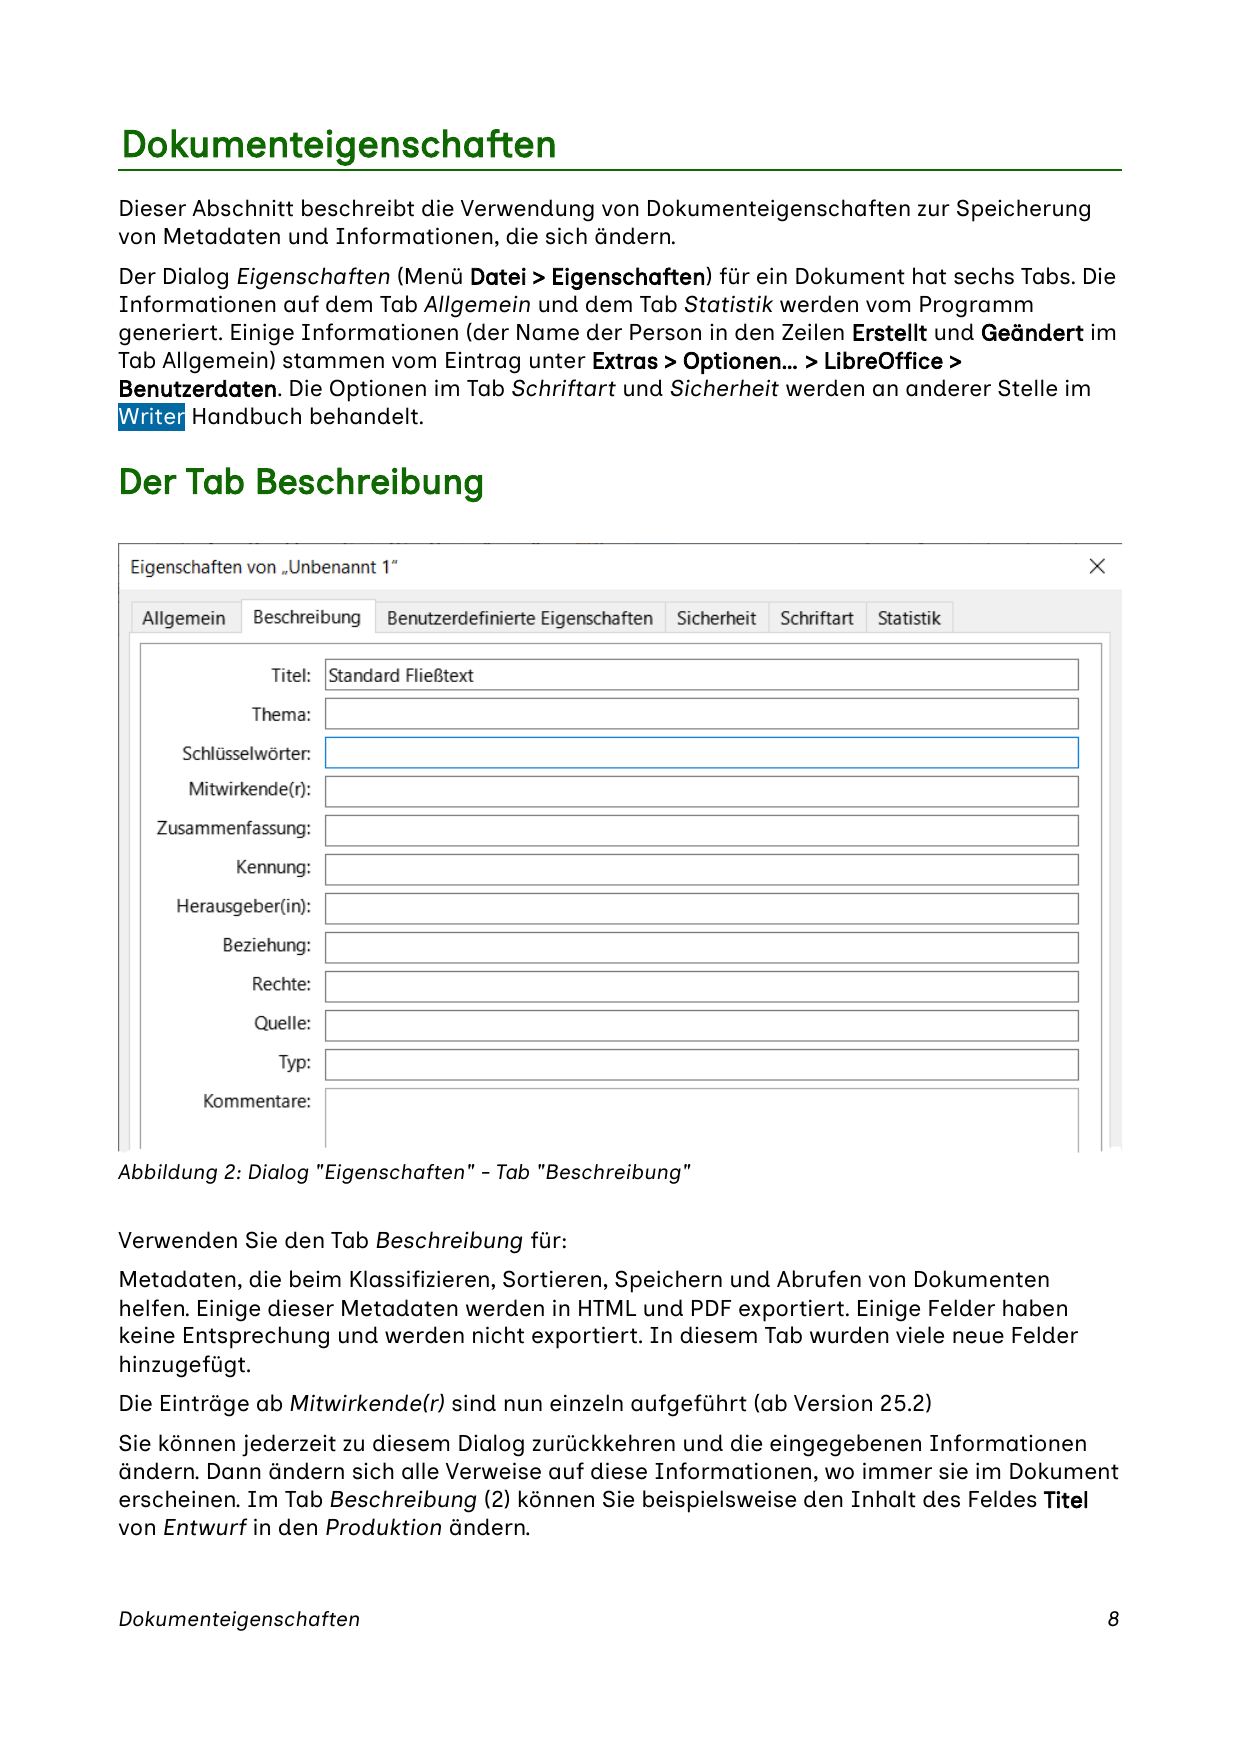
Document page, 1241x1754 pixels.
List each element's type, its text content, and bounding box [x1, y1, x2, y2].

text Metadaten, die beim Klassifizieren, Sortieren, Speichern und Abrufen von Dokumenten helfen. Einige dieser Metadaten werden in HTML und PDF exportiert. Einige Felder haben keine Entsprechung und werden nicht exportiert. In diesem Tab wurden viele neue Felder hinzugefügt. [118, 1266, 1122, 1378]
subtitle Dokumenteigenschaften [118, 118, 1122, 169]
text Sie können jederzeit zu diesem Dialog zurückkehren und die eingegebenen Informationen ändern. Dann ändern sich alle Verweise auf diese Informationen, wo immer sie im Dokument erscheinen. Im Tab Beschreibung (Abbildung 2) können Sie beispielsweise den Inhalt des Feldes Titel von Entwurf in den Produktion ändern. [118, 1429, 1122, 1542]
text Die Einträge ab Mitwirkende(r) sind nun einzeln aufgeführt (ab Version 25.2) [118, 1390, 1122, 1418]
text Der Dialog Eigenschaften (Menü Datei > Eigenschaften) für ein Dokument hat sechs Tabs. Die Informationen auf dem Tab Allgemein und dem Tab Statistik werden vom Programm generiert. Einige Informationen (der Name der Person in den Zeilen Erstellt und Geändert im Tab Allgemein) stammen vom Eintrag unter Extras > Optionen… > LibreOffice > Benutzerdaten. Die Optionen im Tab Schriftart und Sicherheit werden an anderer Stelle im Writer Handbuch behandelt. [118, 262, 1122, 431]
picture [118, 543, 1123, 1160]
text Abbildung 2: Dialog "Eigenschaften" - Tab "Beschreibung" [118, 1160, 1122, 1185]
text Verwenden Sie den Tab Beschreibung für: [118, 1226, 1122, 1254]
text Dieser Abschnitt beschreibt die Verwendung von Dokumenteigenschaften zur Speicherung von Metadaten und Informationen, die sich ändern. [118, 194, 1122, 251]
subtitle Der Tab Beschreibung [118, 460, 1122, 502]
